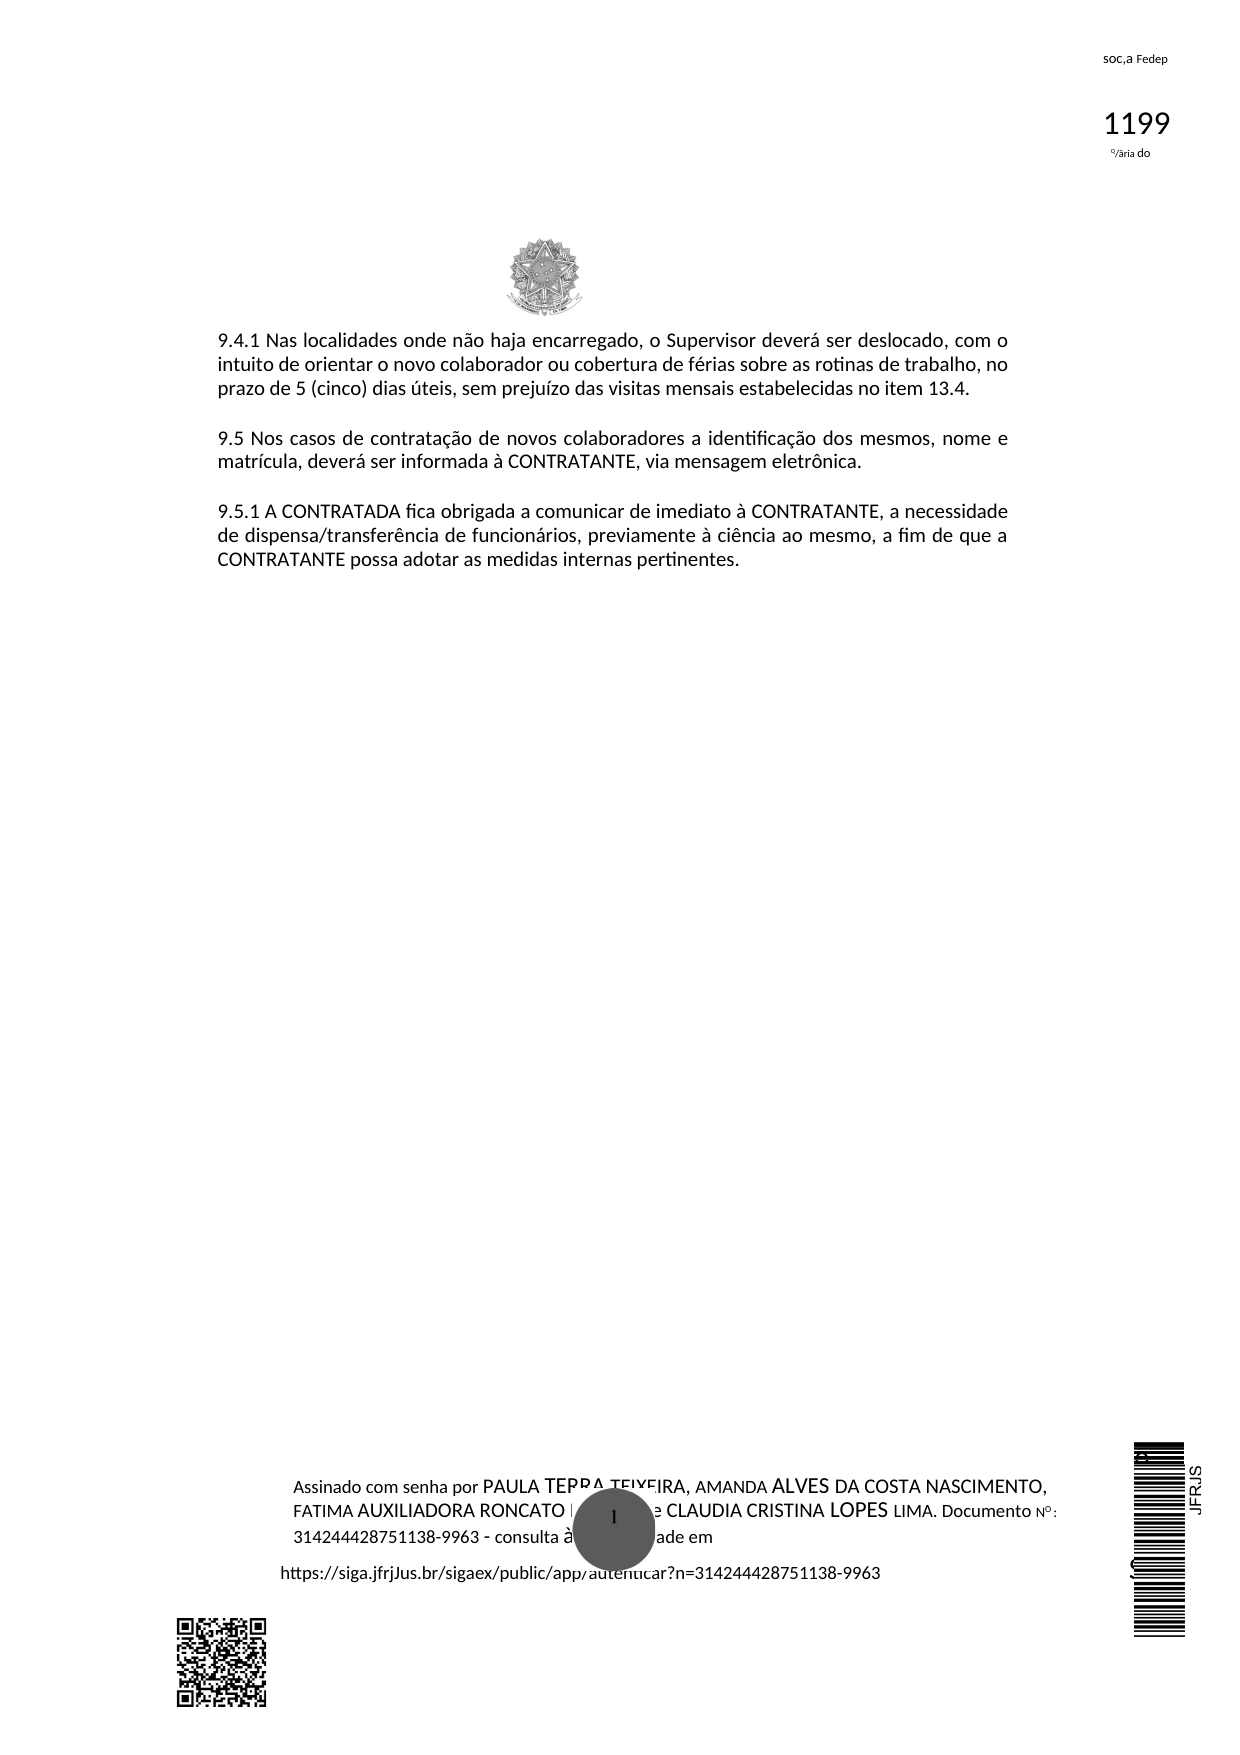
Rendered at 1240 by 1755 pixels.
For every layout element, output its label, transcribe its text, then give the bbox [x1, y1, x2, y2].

text 9.5 Nos casos de contratação de novos colaboradores a identificação dos mesmos, nome e matrícula, deverá ser informada à CONTRATANTE, via mensagem eletrônica. [217, 426, 1009, 474]
text 9.5.1 A CONTRATADA fica obrigada a comunicar de imediato à CONTRATANTE, a necessidade de dispensa/transferência de funcionários, previamente à ciência ao mesmo, a fim de que a CONTRATANTE possa adotar as medidas internas pertinentes. [217, 499, 1009, 572]
text 9.4.1 Nas localidades onde não haja encarregado, o Supervisor deverá ser deslocado, com o intuito de orientar o novo colaborador ou cobertura de férias sobre as rotinas de trabalho, no prazo de 5 (cinco) dias úteis, sem prejuízo das visitas mensais estabelecidas no item 13.4. [217, 328, 1009, 401]
